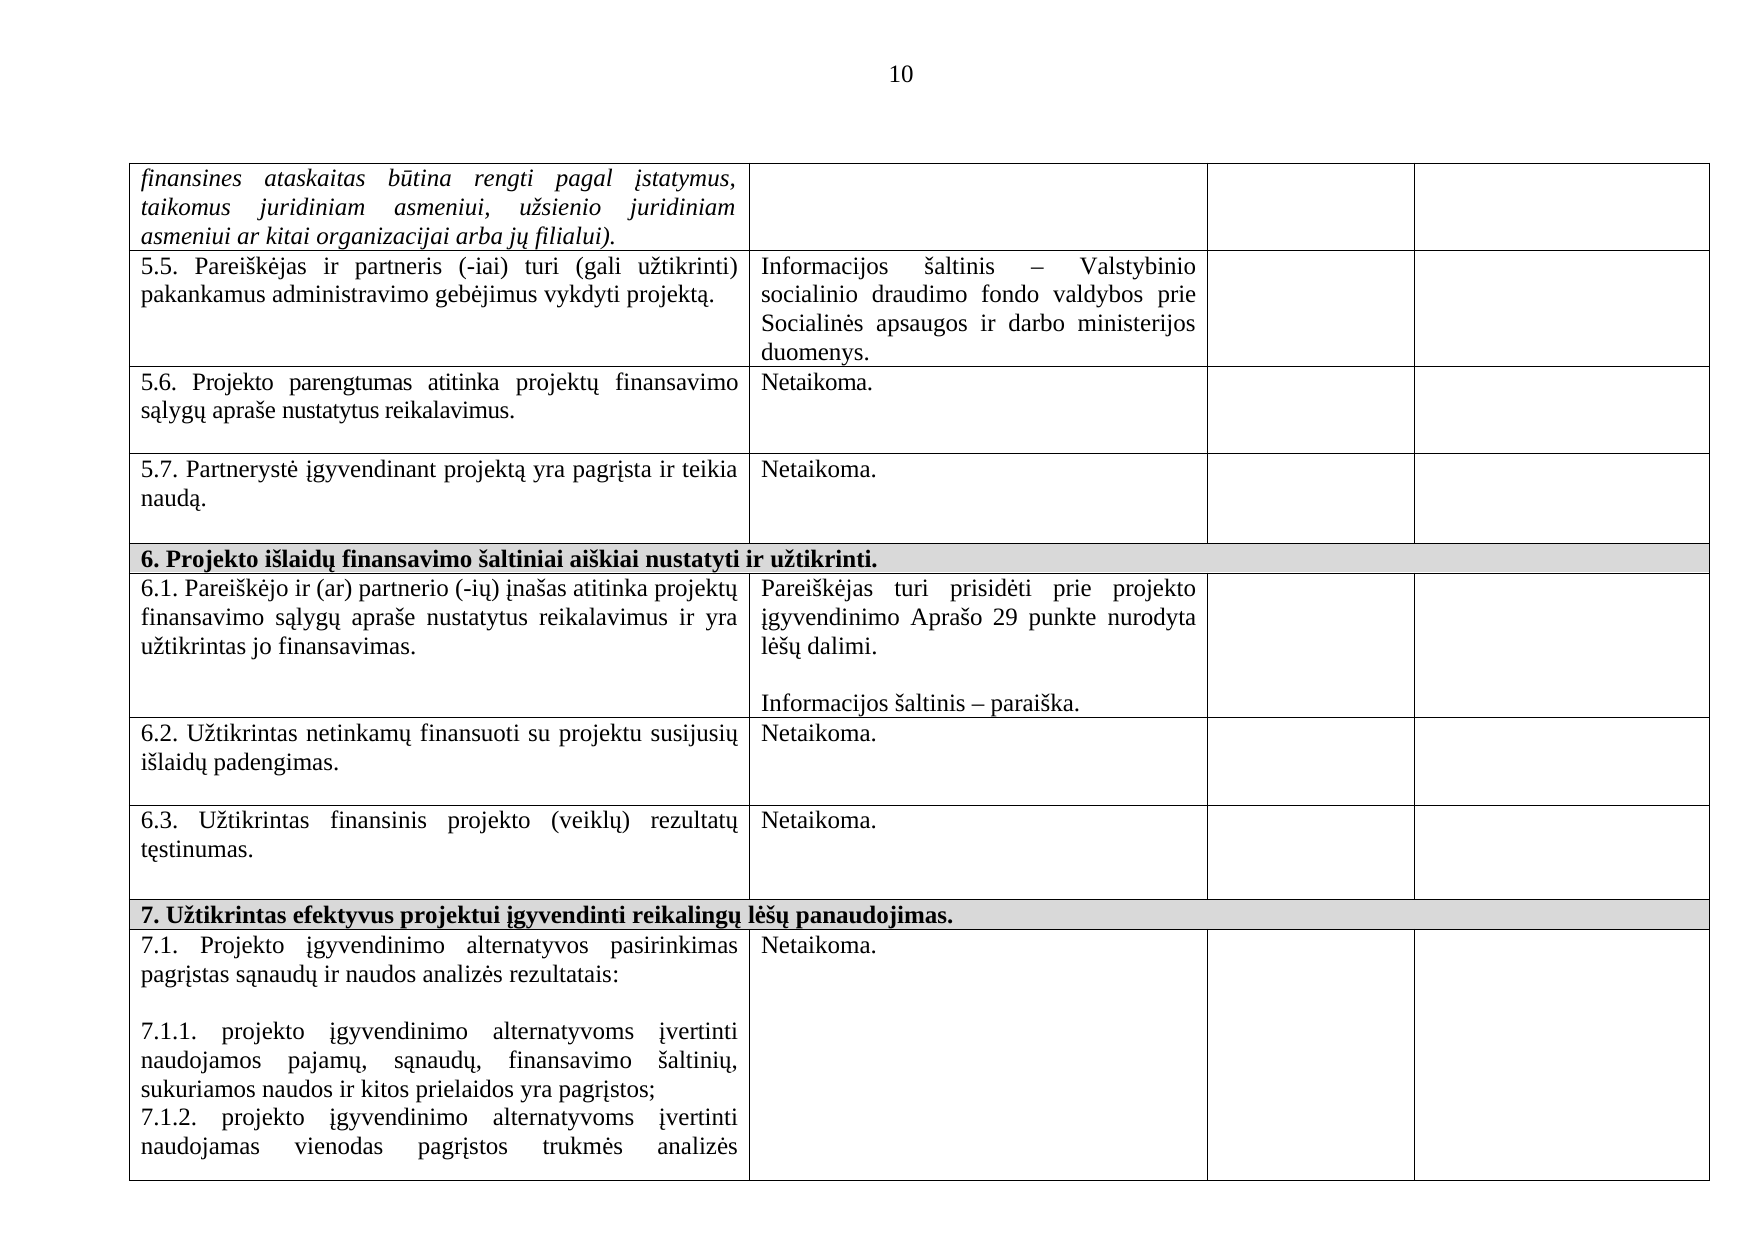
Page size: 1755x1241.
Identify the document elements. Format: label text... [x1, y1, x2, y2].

table_cell Netaikoma. [750, 454, 1207, 543]
table_cell [1208, 718, 1414, 804]
table_cell [1415, 718, 1709, 804]
table_cell [1208, 367, 1414, 453]
table_cell 6.2. Užtikrintas netinkamų finansuoti su projektu susijusių išlaidų padengimas. [130, 718, 749, 804]
table_cell Netaikoma. [750, 930, 1207, 1180]
table_cell 5.6. Projekto parengtumas atitinka projektų finansavimo sąlygų apraše nustatytus reikalavimus. [130, 367, 749, 453]
table_cell 6.1. Pareiškėjo ir (ar) partnerio (-ių) įnašas atitinka projektų finansavimo sąlygų apraše nustatytus reikalavimus ir yra užtikrintas jo finansavimas. [130, 574, 749, 717]
table_cell Netaikoma. [750, 718, 1207, 804]
table_cell 7.1. Projekto įgyvendinimo alternatyvos pasirinkimas pagrįstas sąnaudų ir naudos analizės rezultatais: 7.1.1. projekto įgyvendinimo alternatyvoms įvertinti naudojamos pajamų, sąnaudų, finansavimo šaltinių, sukuriamos naudos ir kitos prielaidos yra pagrįstos; 7.1.2. projekto įgyvendinimo alternatyvoms įvertinti naudojamas vienodas pagrįstos trukmės analizės [130, 930, 749, 1180]
table_cell [1208, 454, 1414, 543]
table_cell 5.7. Partnerystė įgyvendinant projektą yra pagrįsta ir teikia naudą. [130, 454, 749, 543]
table_cell [1415, 251, 1709, 366]
table_cell [1415, 574, 1709, 717]
table_cell [1415, 930, 1709, 1180]
table_cell [1208, 251, 1414, 366]
table_cell [1208, 930, 1414, 1180]
table_cell [1415, 454, 1709, 543]
table_cell [1208, 164, 1414, 250]
table_cell [1208, 806, 1414, 899]
table_cell 5.5. Pareiškėjas ir partneris (-iai) turi (gali užtikrinti) pakankamus administravimo gebėjimus vykdyti projektą. [130, 251, 749, 366]
table_cell 7. Užtikrintas efektyvus projektui įgyvendinti reikalingų lėšų panaudojimas. [130, 900, 1709, 929]
table_cell [1415, 164, 1709, 250]
table_cell Netaikoma. [750, 367, 1207, 453]
table_cell 6.3. Užtikrintas finansinis projekto (veiklų) rezultatų tęstinumas. [130, 806, 749, 899]
table_cell 6. Projekto išlaidų finansavimo šaltiniai aiškiai nustatyti ir užtikrinti. [130, 544, 1709, 572]
table_cell finansines ataskaitas būtina rengti pagal įstatymus, taikomus juridiniam asmeniui, užsienio juridiniam asmeniui ar kitai organizacijai arba jų filialui). [130, 164, 749, 250]
table_cell [1415, 367, 1709, 453]
table_cell Netaikoma. [750, 806, 1207, 899]
table_cell Pareiškėjas turi prisidėti prie projekto įgyvendinimo Aprašo 29 punkte nurodyta lėšų dalimi. Informacijos šaltinis – paraiška. [750, 574, 1207, 717]
table_cell [1208, 574, 1414, 717]
table_cell [750, 164, 1207, 250]
table_cell [1415, 806, 1709, 899]
table_cell Informacijos šaltinis – Valstybinio socialinio draudimo fondo valdybos prie Socialinės apsaugos ir darbo ministerijos duomenys. [750, 251, 1207, 366]
